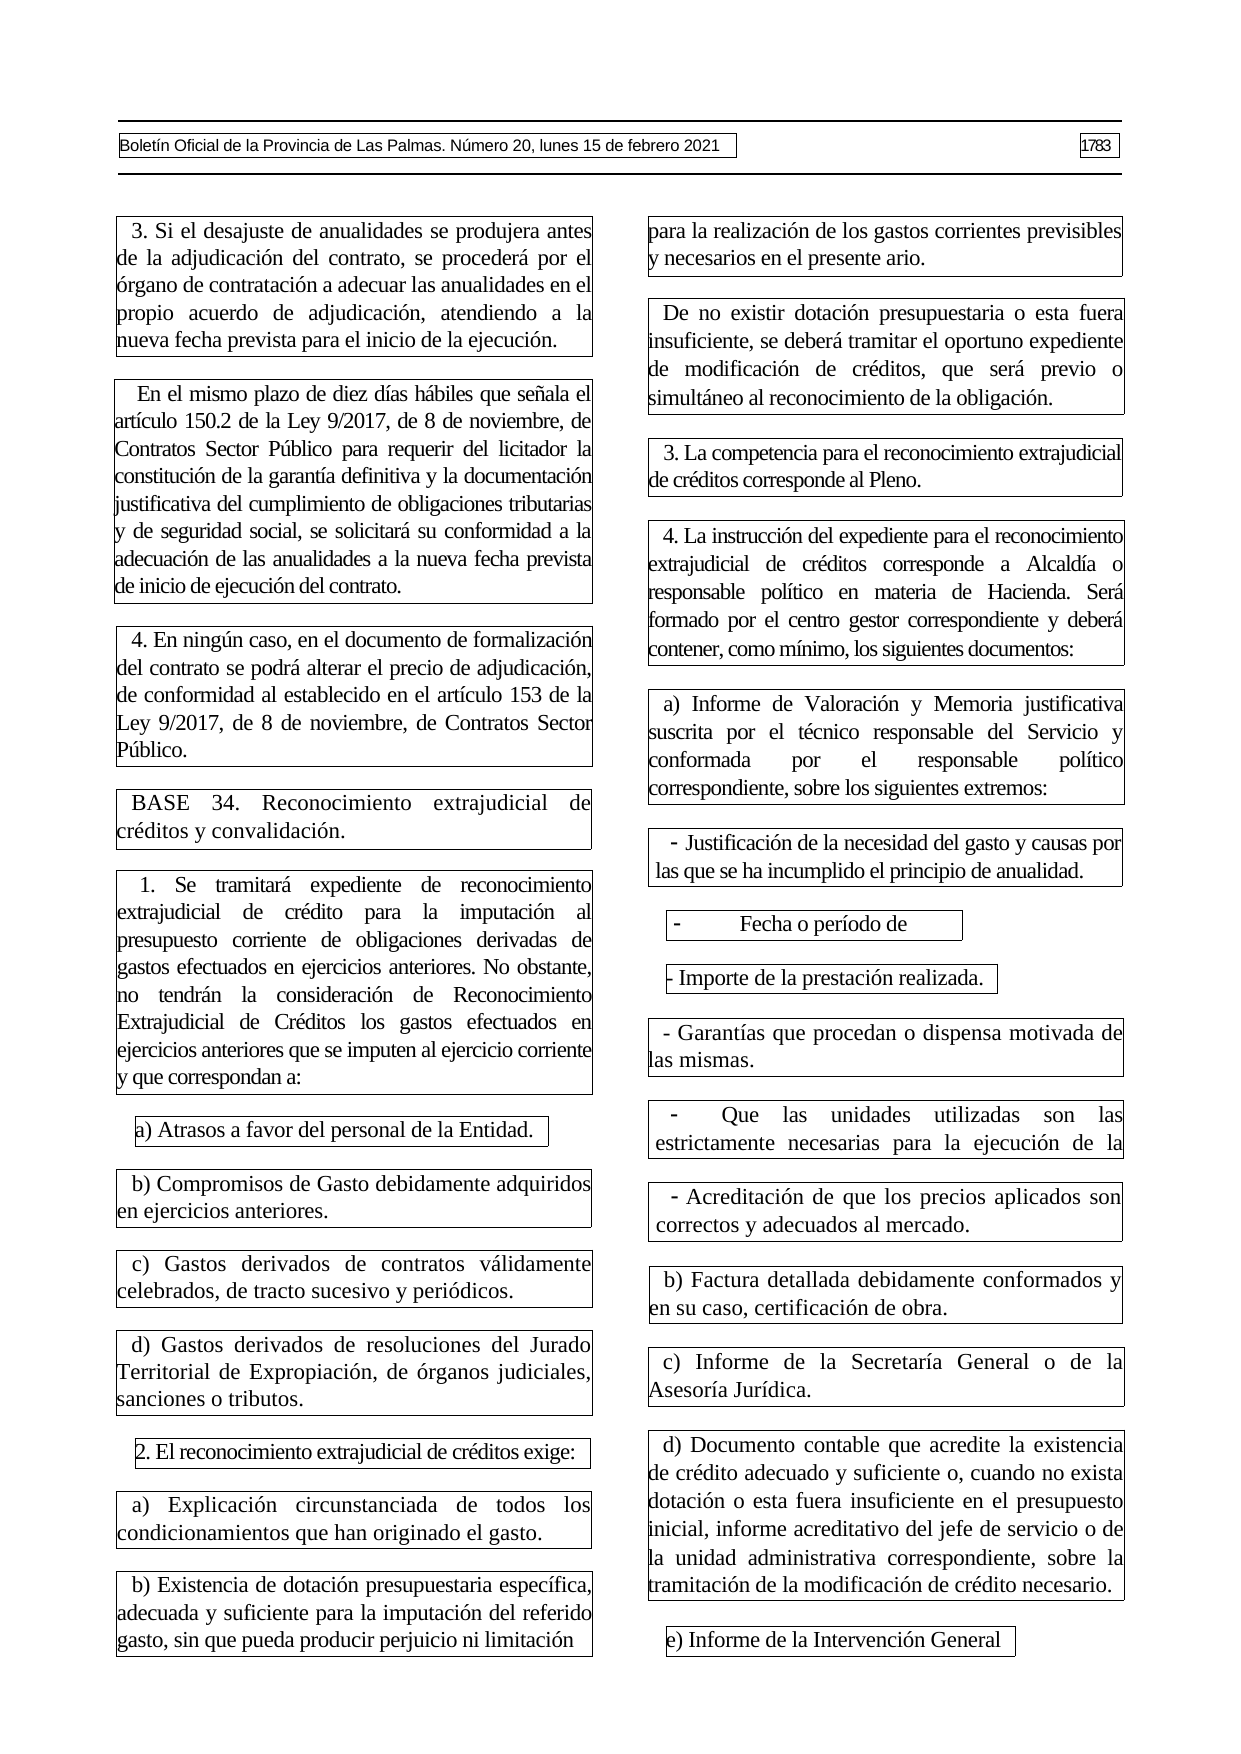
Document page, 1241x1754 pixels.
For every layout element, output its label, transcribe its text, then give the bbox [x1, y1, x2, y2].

text a) Informe de Valoración y Memoria justificativa suscrita por el técnico responsable del Servicio y conformada por el responsable político correspondiente, sobre los siguientes extremos: [649, 690, 1124, 801]
text d) Gastos derivados de resoluciones del Jurado Territorial de Expropiación, de órganos judiciales, sanciones o tributos. [117, 1331, 592, 1412]
text 4. En ningún caso, en el documento de formalización del contrato se podrá alterar el precio de adjudicación, de conformidad al establecido en el artículo 153 de la Ley 9/2017, de 8 de noviembre, de Contratos Sector Público. [117, 627, 592, 763]
text para la realización de los gastos corrientes previsibles y necesarios en el presente ario. [649, 217, 1122, 271]
text a) Atrasos a favor del personal de la Entidad. [136, 1117, 548, 1143]
text b) Compromisos de Gasto debidamente adquiridos en ejercicios anteriores. [117, 1170, 591, 1224]
text c) Gastos derivados de contratos válidamente celebrados, de tracto sucesivo y periódicos. [117, 1251, 592, 1304]
list Acreditación de que los precios aplicados son correctos y adecuados al mercado. [656, 1183, 1122, 1238]
text 2. El reconocimiento extrajudicial de créditos exige: [136, 1439, 590, 1465]
text 3. La competencia para el reconocimiento extrajudicial de créditos corresponde al Pleno. [649, 439, 1122, 493]
text 1. Se tramitará expediente de reconocimiento extrajudicial de crédito para la imputación al presupuesto corriente de obligaciones derivadas de gastos efectuados en ejercicios anteriores. No obstante, no tendrán la consideración de Reconocimiento Extrajudicial de Créditos los gastos efectuados en ejercicios anteriores que se imputen al ejercicio corriente y que correspondan a: [117, 871, 592, 1090]
text c) Informe de la Secretaría General o de la Asesoría Jurídica. [649, 1348, 1124, 1403]
list Que las unidades utilizadas son las estrictamente necesarias para la ejecución de la prestación. [655, 1101, 1123, 1158]
text - Garantías que procedan o dispensa motivada de las mismas. [649, 1019, 1123, 1073]
text 3. Si el desajuste de anualidades se produjera antes de la adjudicación del contrato, se procederá por el órgano de contratación a adecuar las anualidades en el propio acuerdo de adjudicación, atendiendo a la nueva fecha prevista para el inicio de la ejecución. [117, 217, 592, 353]
text Boletín Oficial de la Provincia de Las Palmas. Número 20, lunes 15 de febrero 2021 [120, 136, 736, 155]
text a) Explicación circunstanciada de todos los condicionamientos que han originado el gasto. [117, 1492, 591, 1545]
list Justificación de la necesidad del gasto y causas por las que se ha incumplido el principio de anualidad. [655, 829, 1122, 884]
text En el mismo plazo de diez días hábiles que señala el artículo 150.2 de la Ley 9/2017, de 8 de noviembre, de Contratos Sector Público para requerir del licitador la constitución de la garantía definitiva y la documentación justificativa del cumplimiento de obligaciones tributarias y de seguridad social, se solicitará su conformidad a la adecuación de las anualidades a la nueva fecha prevista de inicio de ejecución del contrato. [115, 380, 592, 599]
text - Importe de la prestación realizada. [667, 965, 997, 991]
text De no existir dotación presupuestaria o esta fuera insuficiente, se deberá tramitar el oportuno expediente de modificación de créditos, que será previo o simultáneo al reconocimiento de la obligación. [649, 299, 1124, 411]
text b) Factura detallada debidamente conformados y en su caso, certificación de obra. [650, 1267, 1122, 1320]
text e) Informe de la Intervención General [667, 1627, 1015, 1653]
text d) Documento contable que acredite la existencia de crédito adecuado y suficiente o, cuando no exista dotación o esta fuera insuficiente en el presupuesto inicial, informe acreditativo del jefe de servicio o de la unidad administrativa correspondiente, sobre la tramitación de la modificación de crédito necesario. [649, 1431, 1124, 1598]
text 1783 [1081, 136, 1119, 155]
text 4. La instrucción del expediente para el reconocimiento extrajudicial de créditos corresponde a Alcaldía o responsable político en materia de Hacienda. Será formado por el centro gestor correspondiente y deberá contener, como mínimo, los siguientes documentos: [649, 521, 1124, 662]
list Fecha o período de realización [673, 911, 962, 940]
text b) Existencia de dotación presupuestaria específica, adecuada y suficiente para la imputación del referido gasto, sin que pueda producir perjuicio ni limitación [117, 1572, 592, 1653]
text BASE 34. Reconocimiento extrajudicial de créditos y convalidación. [117, 790, 591, 844]
